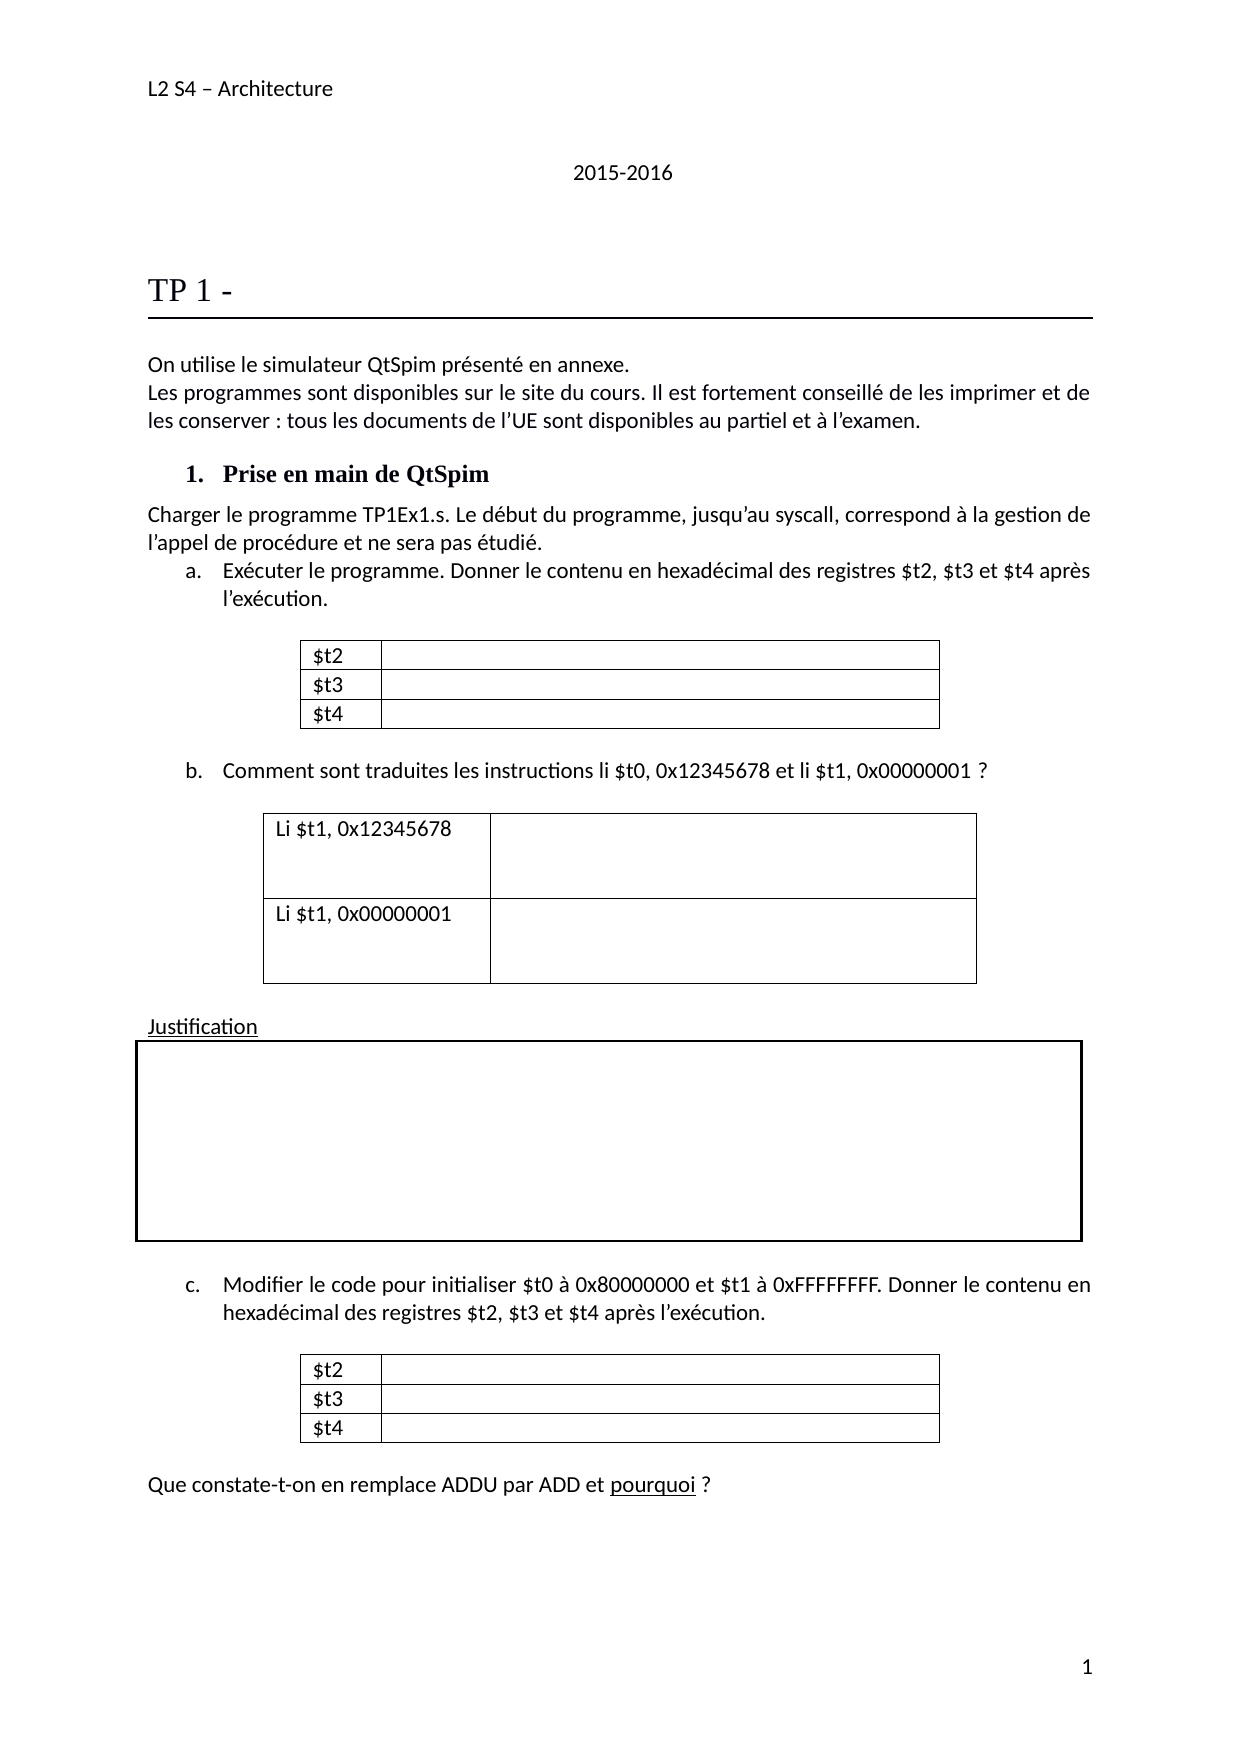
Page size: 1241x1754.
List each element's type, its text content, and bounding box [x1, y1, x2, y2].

table_cell $t4 [301, 1414, 381, 1442]
table_cell Li $t1, 0x00000001 [264, 899, 490, 983]
table_header [491, 814, 976, 898]
text Que constate-t-on en remplace ADDU par ADD et pourquoi ? [148, 1471, 1093, 1499]
text Justification [148, 1012, 1093, 1040]
table_header $t2 [301, 1355, 381, 1383]
subtitle Prise en main de QtSpim [185, 459, 1093, 488]
table_header Li $t1, 0x12345678 [264, 814, 490, 898]
list Exécuter le programme. Donner le contenu en hexadécimal des registres $t2, $t3 et $t4 après l’exécution. [185, 556, 1093, 612]
text On utilise le simulateur QtSpim présenté en annexe. [148, 350, 1093, 378]
table_cell [382, 700, 939, 727]
text Les programmes sont disponibles sur le site du cours. Il est fortement conseillé de les imprimer et de les conserver : tous les documents de l’UE sont disponibles au partiel et à l’examen. [148, 378, 1093, 434]
table_cell $t3 [301, 670, 381, 698]
list Comment sont traduites les instructions li $t0, 0x12345678 et li $t1, 0x00000001 ? [185, 757, 1093, 784]
table_cell [491, 899, 976, 983]
table_header [382, 1355, 939, 1383]
table_cell [382, 670, 939, 698]
table_header [382, 641, 939, 669]
title TP 1 - [148, 270, 1093, 317]
table_cell $t4 [301, 700, 381, 727]
table_header $t2 [301, 641, 381, 669]
list Modifier le code pour initialiser $t0 à 0x80000000 et $t1 à 0xFFFFFFFF. Donner le contenu en hexadécimal des registres $t2, $t3 et $t4 après l’exécution. [185, 1270, 1093, 1326]
table_cell [382, 1385, 939, 1412]
table_cell [382, 1414, 939, 1442]
table_cell $t3 [301, 1385, 381, 1412]
text Charger le programme TP1Ex1.s. Le début du programme, jusqu’au syscall, correspond à la gestion de l’appel de procédure et ne sera pas étudié. [148, 500, 1093, 556]
table_header [138, 1042, 1080, 1240]
